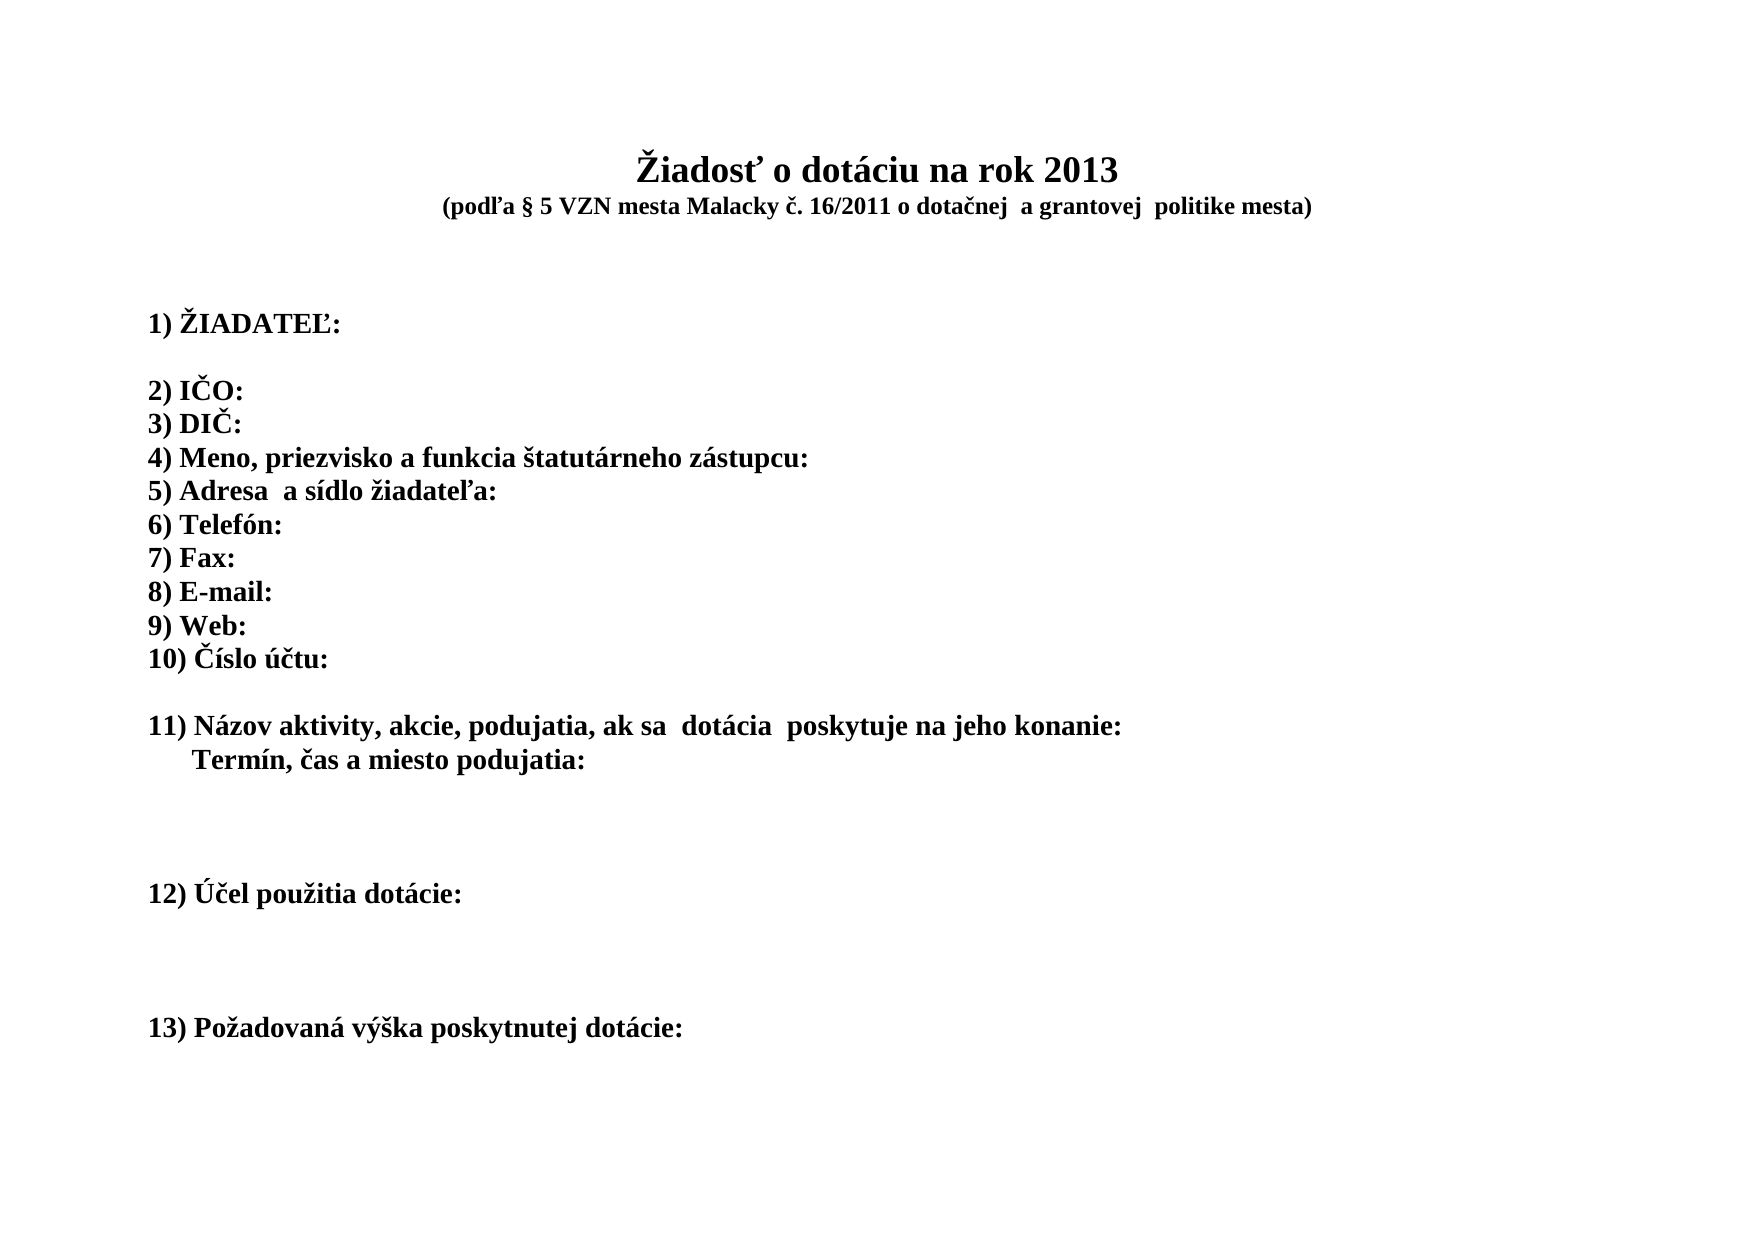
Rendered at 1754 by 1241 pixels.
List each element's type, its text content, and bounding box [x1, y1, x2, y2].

text 1) ŽIADATEĽ: [148, 306, 1606, 339]
text 7) Fax: [148, 541, 1606, 574]
text 12) Účel použitia dotácie: [148, 876, 1606, 909]
text Žiadosť o dotáciu na rok 2013 [148, 148, 1606, 191]
text 11) Názov aktivity, akcie, podujatia, ak sa dotácia poskytuje na jeho konanie: [148, 708, 1606, 742]
text 10) Číslo účtu: [148, 641, 1606, 675]
text 13) Požadovaná výška poskytnutej dotácie: [148, 1010, 1606, 1044]
text 6) Telefón: [148, 507, 1606, 541]
text 4) Meno, priezvisko a funkcia štatutárneho zástupcu: [148, 440, 1606, 473]
text 8) E-mail: [148, 574, 1606, 608]
text 5) Adresa a sídlo žiadateľa: [148, 473, 1606, 507]
text 3) DIČ: [148, 406, 1606, 440]
text 2) IČO: [148, 373, 1606, 406]
text (podľa § 5 VZN mesta Malacky č. 16/2011 o dotačnej a grantovej politike mesta) [148, 191, 1606, 219]
text 9) Web: [148, 608, 1606, 641]
text Termín, čas a miesto podujatia: [148, 742, 1606, 775]
